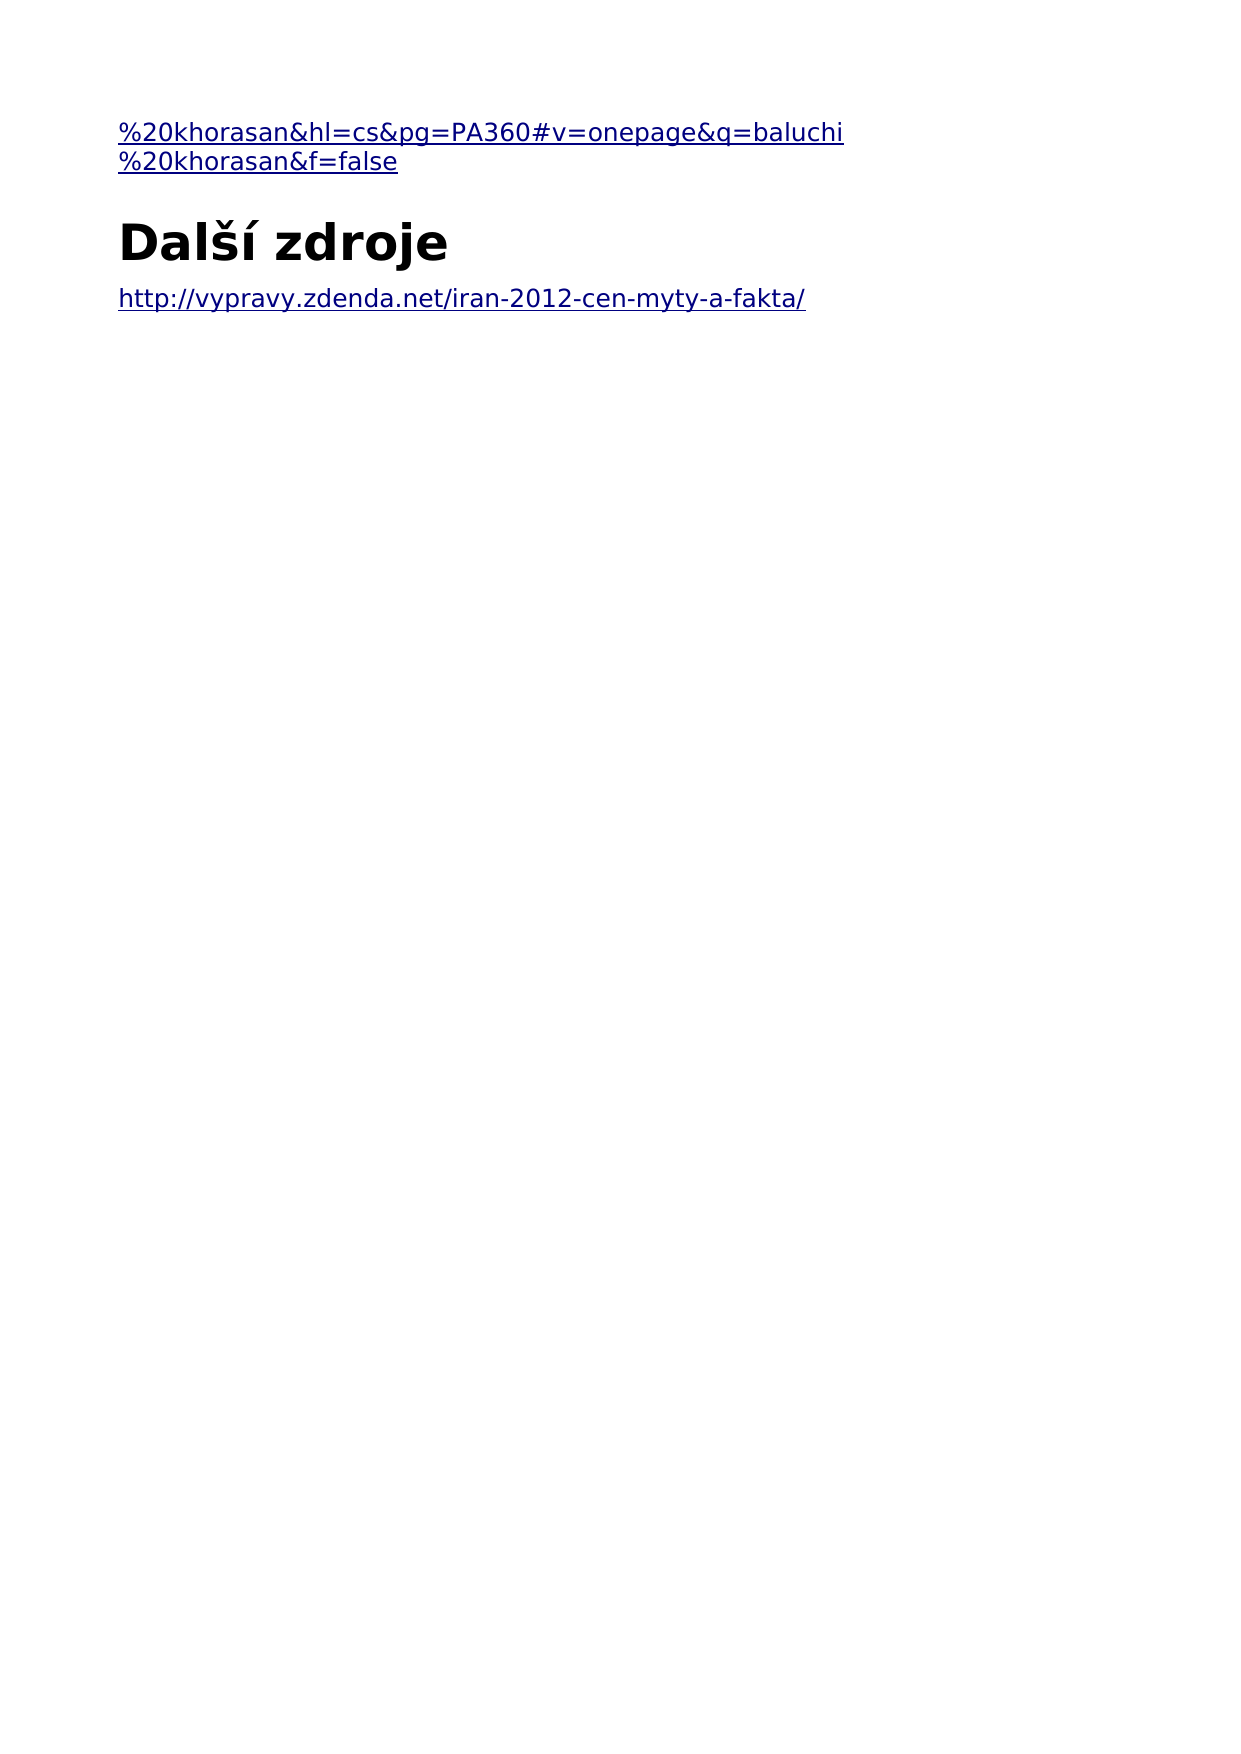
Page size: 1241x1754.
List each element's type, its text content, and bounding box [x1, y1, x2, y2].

subtitle Další zdroje [118, 214, 1122, 272]
text http://vypravy.zdenda.net/iran-2012-cen-myty-a-fakta/ [118, 285, 1122, 314]
text %20khorasan&hl=cs&pg=PA360#v=onepage&q=baluchi%20khorasan&f=false [118, 118, 1122, 176]
